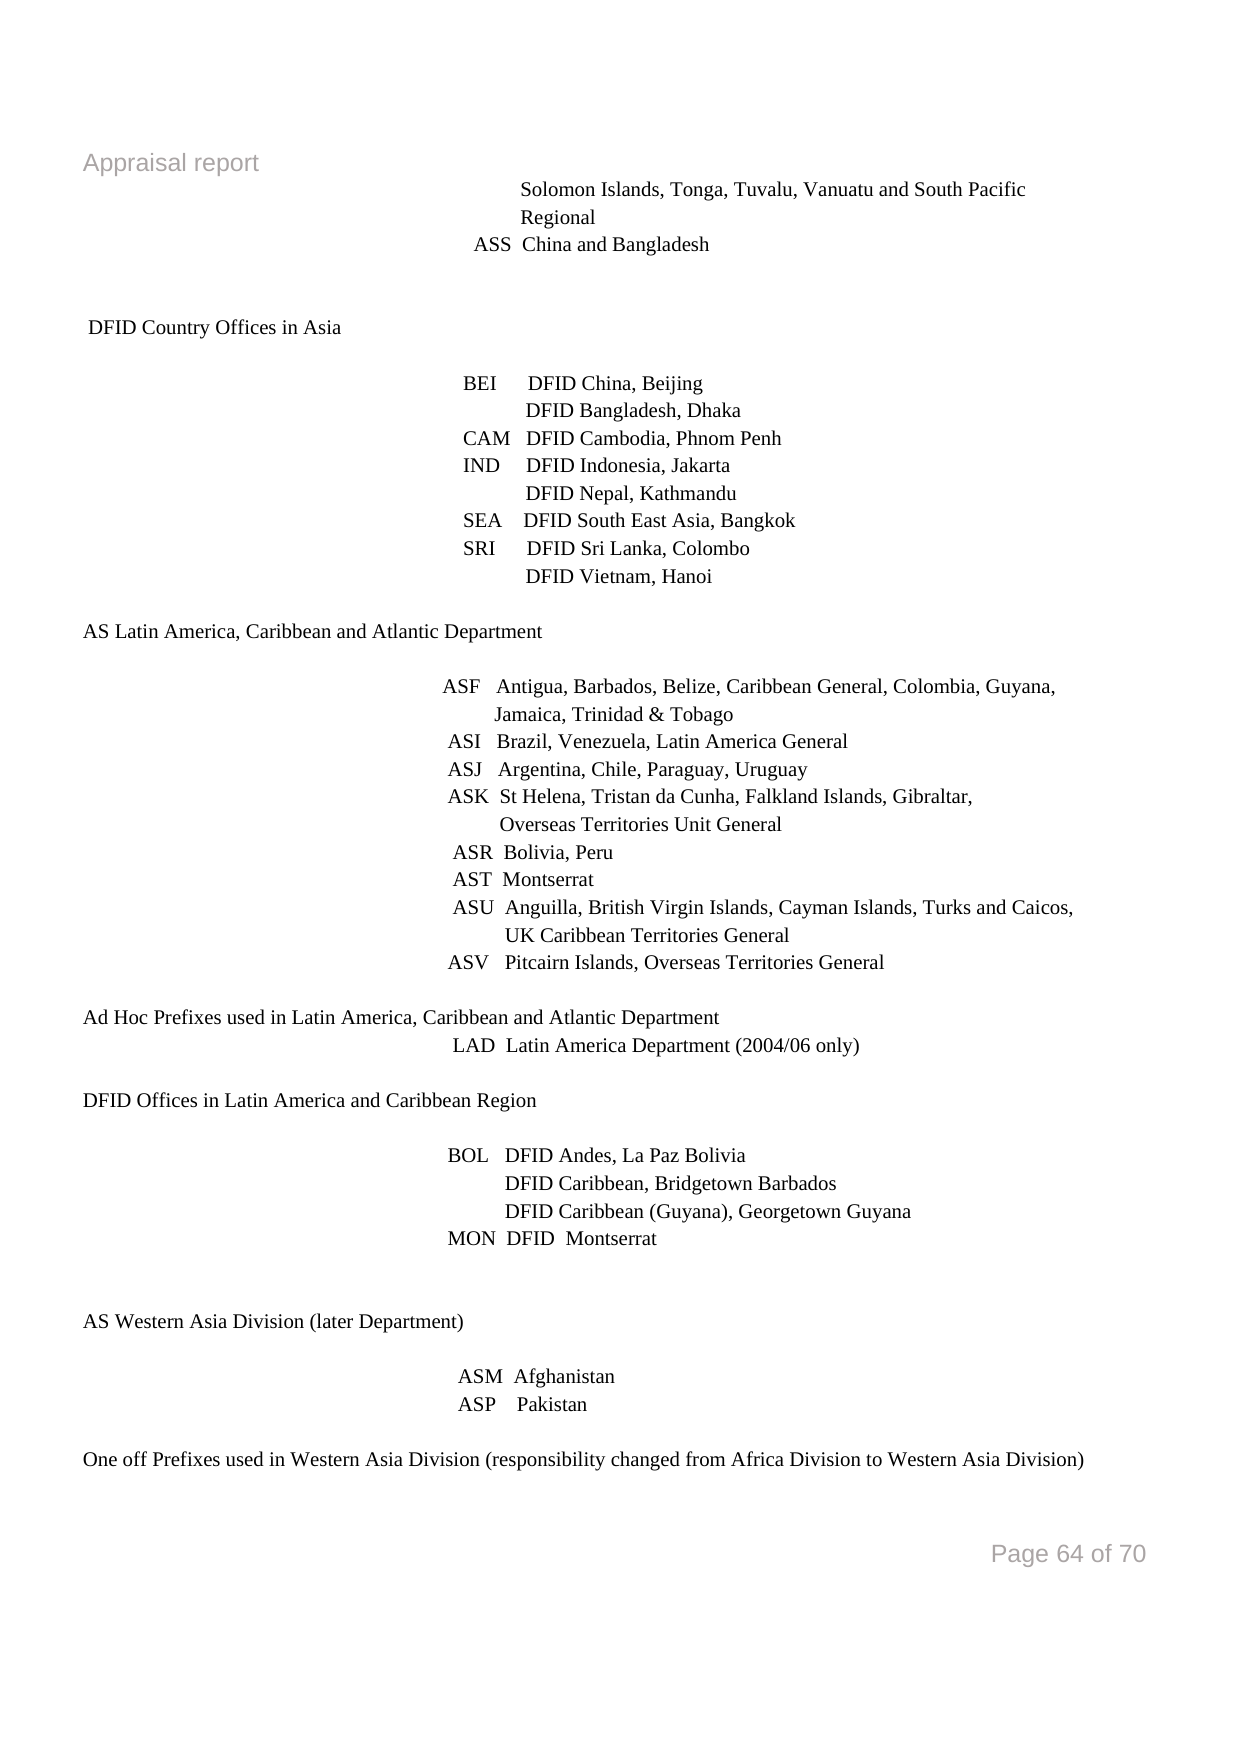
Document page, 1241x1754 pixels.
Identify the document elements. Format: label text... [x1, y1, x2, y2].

text ASK St Helena, Tristan da Cunha, Falkland Islands, Gibraltar, [83, 784, 1157, 808]
text ASR Bolivia, Peru [83, 840, 1157, 864]
text ASV Pitcairn Islands, Overseas Territories General [83, 950, 1157, 974]
text ASP Pakistan [83, 1392, 1157, 1416]
text ASM Afghanistan [83, 1364, 1157, 1388]
text ASU Anguilla, British Virgin Islands, Cayman Islands, Turks and Caicos, [83, 895, 1157, 919]
text LAD Latin America Department (2004/06 only) [83, 1033, 1157, 1057]
text DFID Bangladesh, Dhaka [83, 398, 1157, 422]
text AS Latin America, Caribbean and Atlantic Department [83, 619, 1157, 643]
text ASJ Argentina, Chile, Paraguay, Uruguay [83, 757, 1157, 781]
text Solomon Islands, Tonga, Tuvalu, Vanuatu and South Pacific [83, 177, 1157, 201]
text CAM DFID Cambodia, Phnom Penh [83, 426, 1157, 450]
text AST Montserrat [83, 867, 1157, 891]
text DFID Offices in Latin America and Caribbean Region [83, 1088, 1157, 1112]
text Ad Hoc Prefixes used in Latin America, Caribbean and Atlantic Department [83, 1005, 1157, 1029]
text AS Western Asia Division (later Department) [83, 1309, 1157, 1333]
text ASF Antigua, Barbados, Belize, Caribbean General, Colombia, Guyana, [83, 674, 1157, 698]
text UK Caribbean Territories General [83, 922, 1157, 947]
text One off Prefixes used in Western Asia Division (responsibility changed from Africa Division to Western Asia Division) [83, 1447, 1157, 1471]
text MON DFID Montserrat [83, 1226, 1157, 1250]
text DFID Nepal, Kathmandu [83, 481, 1157, 505]
text DFID Caribbean, Bridgetown Barbados [83, 1171, 1157, 1195]
text BEI DFID China, Beijing [83, 370, 1157, 394]
text SEA DFID South East Asia, Bangkok [83, 508, 1157, 532]
text BOL DFID Andes, La Paz Bolivia [83, 1143, 1157, 1167]
text Jamaica, Trinidad & Tobago [83, 702, 1157, 726]
text DFID Caribbean (Guyana), Georgetown Guyana [83, 1198, 1157, 1223]
text ASS China and Bangladesh [83, 232, 1157, 256]
text ASI Brazil, Venezuela, Latin America General [83, 729, 1157, 753]
text SRI DFID Sri Lanka, Colombo [83, 536, 1157, 560]
text DFID Country Offices in Asia [83, 315, 1157, 339]
text DFID Vietnam, Hanoi [83, 564, 1157, 588]
text IND DFID Indonesia, Jakarta [83, 453, 1157, 477]
text Overseas Territories Unit General [83, 812, 1157, 836]
text Regional [83, 205, 1157, 229]
